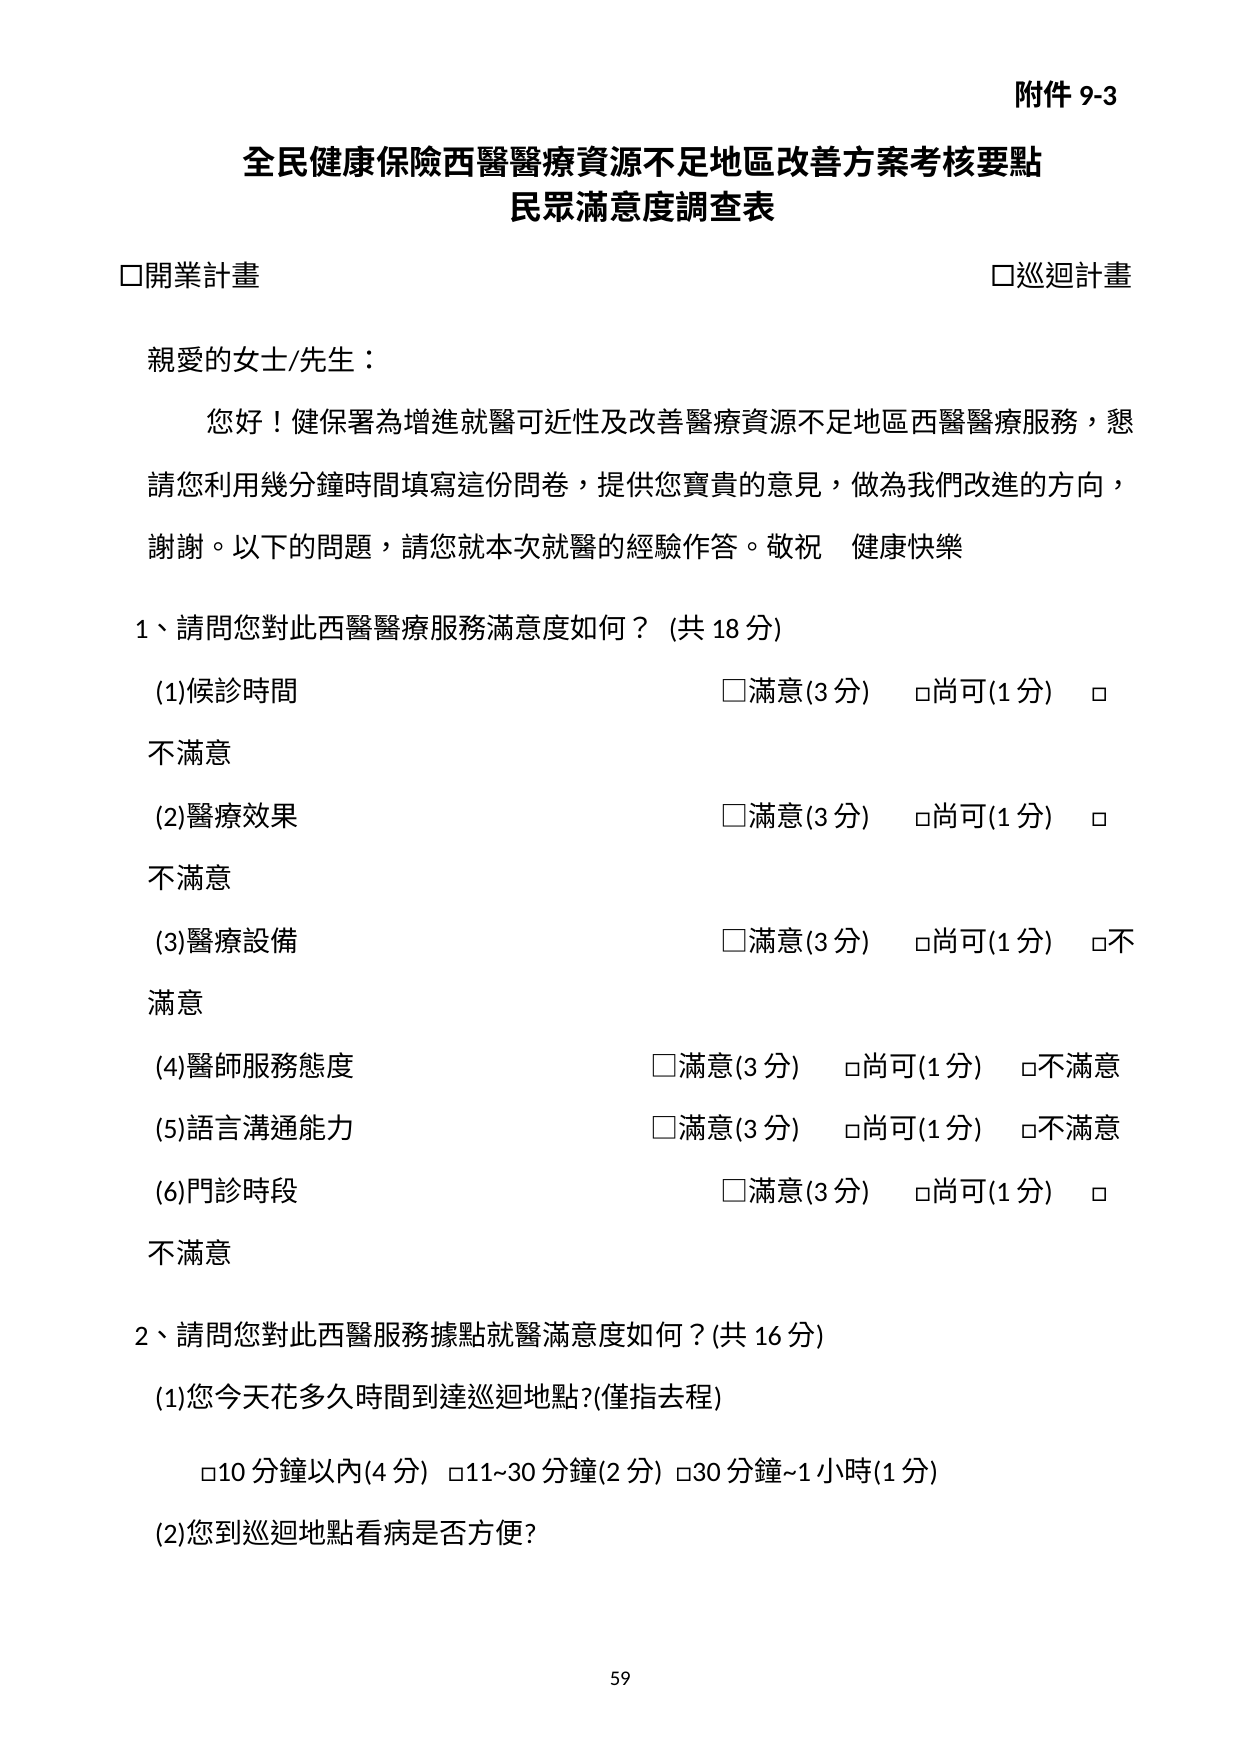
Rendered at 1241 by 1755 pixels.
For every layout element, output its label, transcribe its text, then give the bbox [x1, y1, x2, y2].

text (3)醫療設備 □滿意(3分) □尚可(1分) □不滿意 [118, 898, 1122, 1023]
text □10分鐘以內(4分) □11~30分鐘(2分) □30分鐘~1小時(1分) [118, 1428, 1080, 1490]
text 2、請問您對此西醫服務據點就醫滿意度如何？(共16分) [134, 1291, 1080, 1354]
text 您好！健保署為增進就醫可近性及改善醫療資源不足地區西醫醫療服務，懇請您利用幾分鐘時間填寫這份問卷，提供您寶貴的意見，做為我們改進的方向，謝謝。以下的問題，請您就本次就醫的經驗作答。敬祝 健康快樂 [148, 379, 1137, 566]
text 附件9-3 [1014, 72, 1148, 114]
text (2)您到巡迴地點看病是否方便? [148, 1490, 1080, 1553]
text (5)語言溝通能力 □滿意(3分) □尚可(1分) □不滿意 [148, 1085, 1122, 1148]
text [999, 64, 1163, 125]
text (1)候診時間 □滿意(3分) □尚可(1分) □不滿意 [148, 648, 1122, 773]
text (6)門診時段 □滿意(3分) □尚可(1分) □不滿意 [148, 1148, 1122, 1273]
text 民眾滿意度調查表 [118, 181, 1166, 229]
text (2)醫療效果 □滿意(3分) □尚可(1分) □不滿意 [148, 773, 1122, 898]
text (1)您今天花多久時間到達巡迴地點?(僅指去程) [148, 1354, 1080, 1416]
text 1、請問您對此西醫醫療服務滿意度如何？ (共18分) [134, 585, 1080, 648]
text 全民健康保險西醫醫療資源不足地區改善方案考核要點 [118, 118, 1167, 181]
text 親愛的女士/先生： [148, 316, 1080, 379]
text 開業計畫 巡迴計畫 [118, 253, 1166, 295]
text (4)醫師服務態度 □滿意(3分) □尚可(1分) □不滿意 [148, 1023, 1122, 1085]
